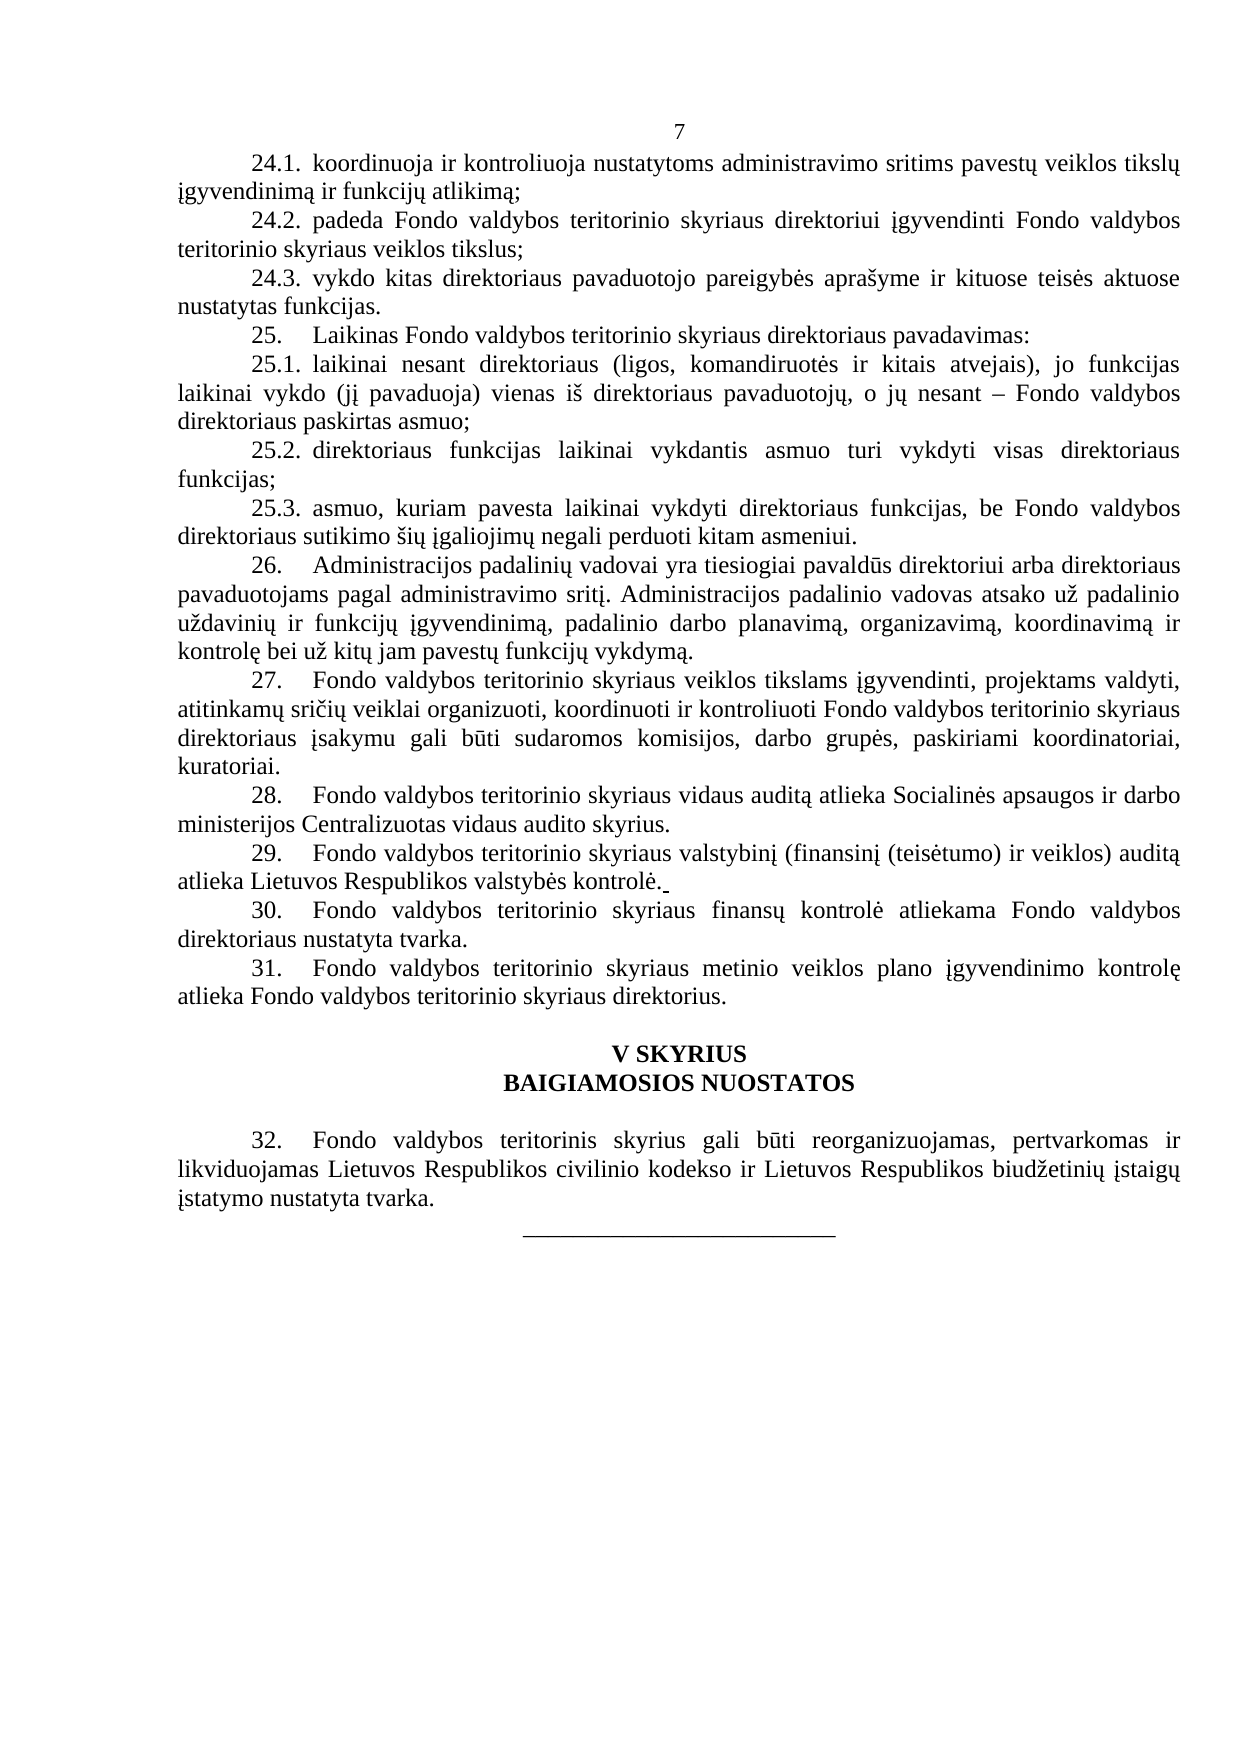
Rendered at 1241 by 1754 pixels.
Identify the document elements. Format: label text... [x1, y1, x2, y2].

text V SKYRIUS [177, 1039, 1181, 1068]
text 32. Fondo valdybos teritorinis skyrius gali būti reorganizuojamas, pertvarkomas ir likviduojamas Lietuvos Respublikos civilinio kodekso ir Lietuvos Respublikos biudžetinių įstaigų įstatymo nustatyta tvarka. [177, 1125, 1181, 1211]
text 24.3. vykdo kitas direktoriaus pavaduotojo pareigybės aprašyme ir kituose teisės aktuose nustatytas funkcijas. [177, 263, 1181, 320]
text _________________________ [177, 1211, 1181, 1240]
text 24.2. padeda Fondo valdybos teritorinio skyriaus direktoriui įgyvendinti Fondo valdybos teritorinio skyriaus veiklos tikslus; [177, 205, 1181, 263]
text 28. Fondo valdybos teritorinio skyriaus vidaus auditą atlieka Socialinės apsaugos ir darbo ministerijos Centralizuotas vidaus audito skyrius. [177, 780, 1181, 838]
text BAIGIAMOSIOS NUOSTATOS [177, 1068, 1181, 1096]
text 25. Laikinas Fondo valdybos teritorinio skyriaus direktoriaus pavadavimas: [177, 320, 1181, 349]
text 30. Fondo valdybos teritorinio skyriaus finansų kontrolė atliekama Fondo valdybos direktoriaus nustatyta tvarka. [177, 895, 1181, 953]
text 27. Fondo valdybos teritorinio skyriaus veiklos tikslams įgyvendinti, projektams valdyti, atitinkamų sričių veiklai organizuoti, koordinuoti ir kontroliuoti Fondo valdybos teritorinio skyriaus direktoriaus įsakymu gali būti sudaromos komisijos, darbo grupės, paskiriami koordinatoriai, kuratoriai. [177, 665, 1181, 780]
text 25.2. direktoriaus funkcijas laikinai vykdantis asmuo turi vykdyti visas direktoriaus funkcijas; [177, 435, 1181, 493]
text 25.3. asmuo, kuriam pavesta laikinai vykdyti direktoriaus funkcijas, be Fondo valdybos direktoriaus sutikimo šių įgaliojimų negali perduoti kitam asmeniui. [177, 493, 1181, 550]
text 31. Fondo valdybos teritorinio skyriaus metinio veiklos plano įgyvendinimo kontrolę atlieka Fondo valdybos teritorinio skyriaus direktorius. [177, 953, 1181, 1010]
text 29. Fondo valdybos teritorinio skyriaus valstybinį (finansinį (teisėtumo) ir veiklos) auditą atlieka Lietuvos Respublikos valstybės kontrolė. [177, 838, 1181, 895]
text 25.1. laikinai nesant direktoriaus (ligos, komandiruotės ir kitais atvejais), jo funkcijas laikinai vykdo (jį pavaduoja) vienas iš direktoriaus pavaduotojų, o jų nesant – Fondo valdybos direktoriaus paskirtas asmuo; [177, 349, 1181, 435]
text 26. Administracijos padalinių vadovai yra tiesiogiai pavaldūs direktoriui arba direktoriaus pavaduotojams pagal administravimo sritį. Administracijos padalinio vadovas atsako už padalinio uždavinių ir funkcijų įgyvendinimą, padalinio darbo planavimą, organizavimą, koordinavimą ir kontrolę bei už kitų jam pavestų funkcijų vykdymą. [177, 550, 1181, 665]
text 24.1. koordinuoja ir kontroliuoja nustatytoms administravimo sritims pavestų veiklos tikslų įgyvendinimą ir funkcijų atlikimą; [177, 148, 1181, 205]
